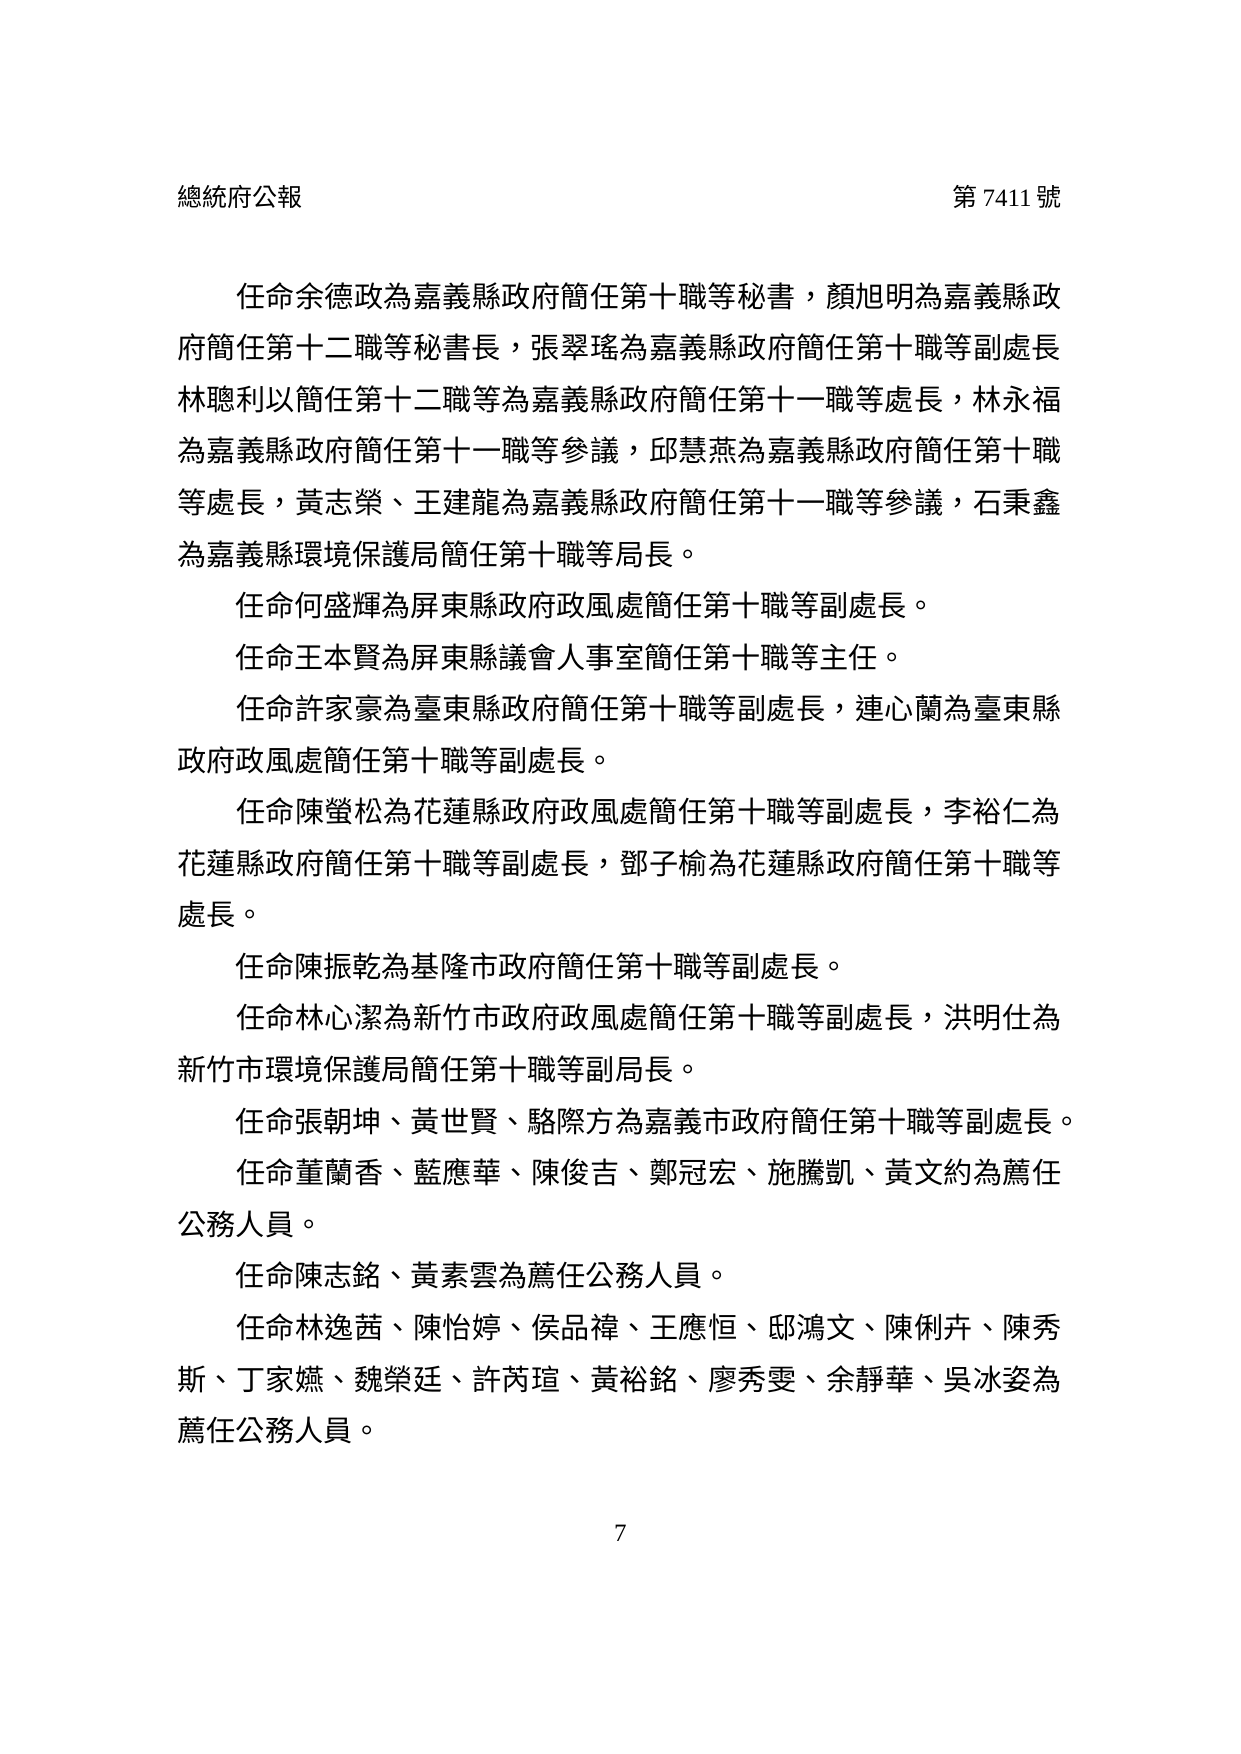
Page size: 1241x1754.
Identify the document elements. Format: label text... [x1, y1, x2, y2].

text 任命王本賢為屏東縣議會人事室簡任第十職等主任。 [177, 627, 1063, 678]
text 任命張朝坤、黃世賢、駱際方為嘉義市政府簡任第十職等副處長。 [177, 1091, 1063, 1142]
text 任命余德政為嘉義縣政府簡任第十職等秘書，顏旭明為嘉義縣政府簡任第十二職等秘書長，張翠瑤為嘉義縣政府簡任第十職等副處長，林聰利以簡任第十二職等為嘉義縣政府簡任第十一職等處長，林永福為嘉義縣政府簡任第十一職等參議，邱慧燕為嘉義縣政府簡任第十職等處長，黃志榮、王建龍為嘉義縣政府簡任第十一職等參議，石秉鑫為嘉義縣環境保護局簡任第十職等局長。 [177, 266, 1063, 575]
text 任命陳螢松為花蓮縣政府政風處簡任第十職等副處長，李裕仁為花蓮縣政府簡任第十職等副處長，鄧子榆為花蓮縣政府簡任第十職等處長。 [177, 781, 1063, 936]
text 任命林心潔為新竹市政府政風處簡任第十職等副處長，洪明仕為新竹市環境保護局簡任第十職等副局長。 [177, 988, 1063, 1091]
text 任命許家豪為臺東縣政府簡任第十職等副處長，連心蘭為臺東縣政府政風處簡任第十職等副處長。 [177, 678, 1063, 781]
text 任命陳振乾為基隆市政府簡任第十職等副處長。 [177, 936, 1063, 988]
text 任命林逸茜、陳怡婷、侯品禕、王應恒、邸鴻文、陳俐卉、陳秀斯、丁家嬿、魏榮廷、許芮瑄、黃裕銘、廖秀雯、余靜華、吳冰姿為薦任公務人員。 [177, 1297, 1063, 1452]
text 任命陳志銘、黃素雲為薦任公務人員。 [177, 1246, 1063, 1297]
text 任命董蘭香、藍應華、陳俊吉、鄭冠宏、施騰凱、黃文約為薦任公務人員。 [177, 1142, 1063, 1246]
text 任命何盛輝為屏東縣政府政風處簡任第十職等副處長。 [177, 575, 1063, 627]
